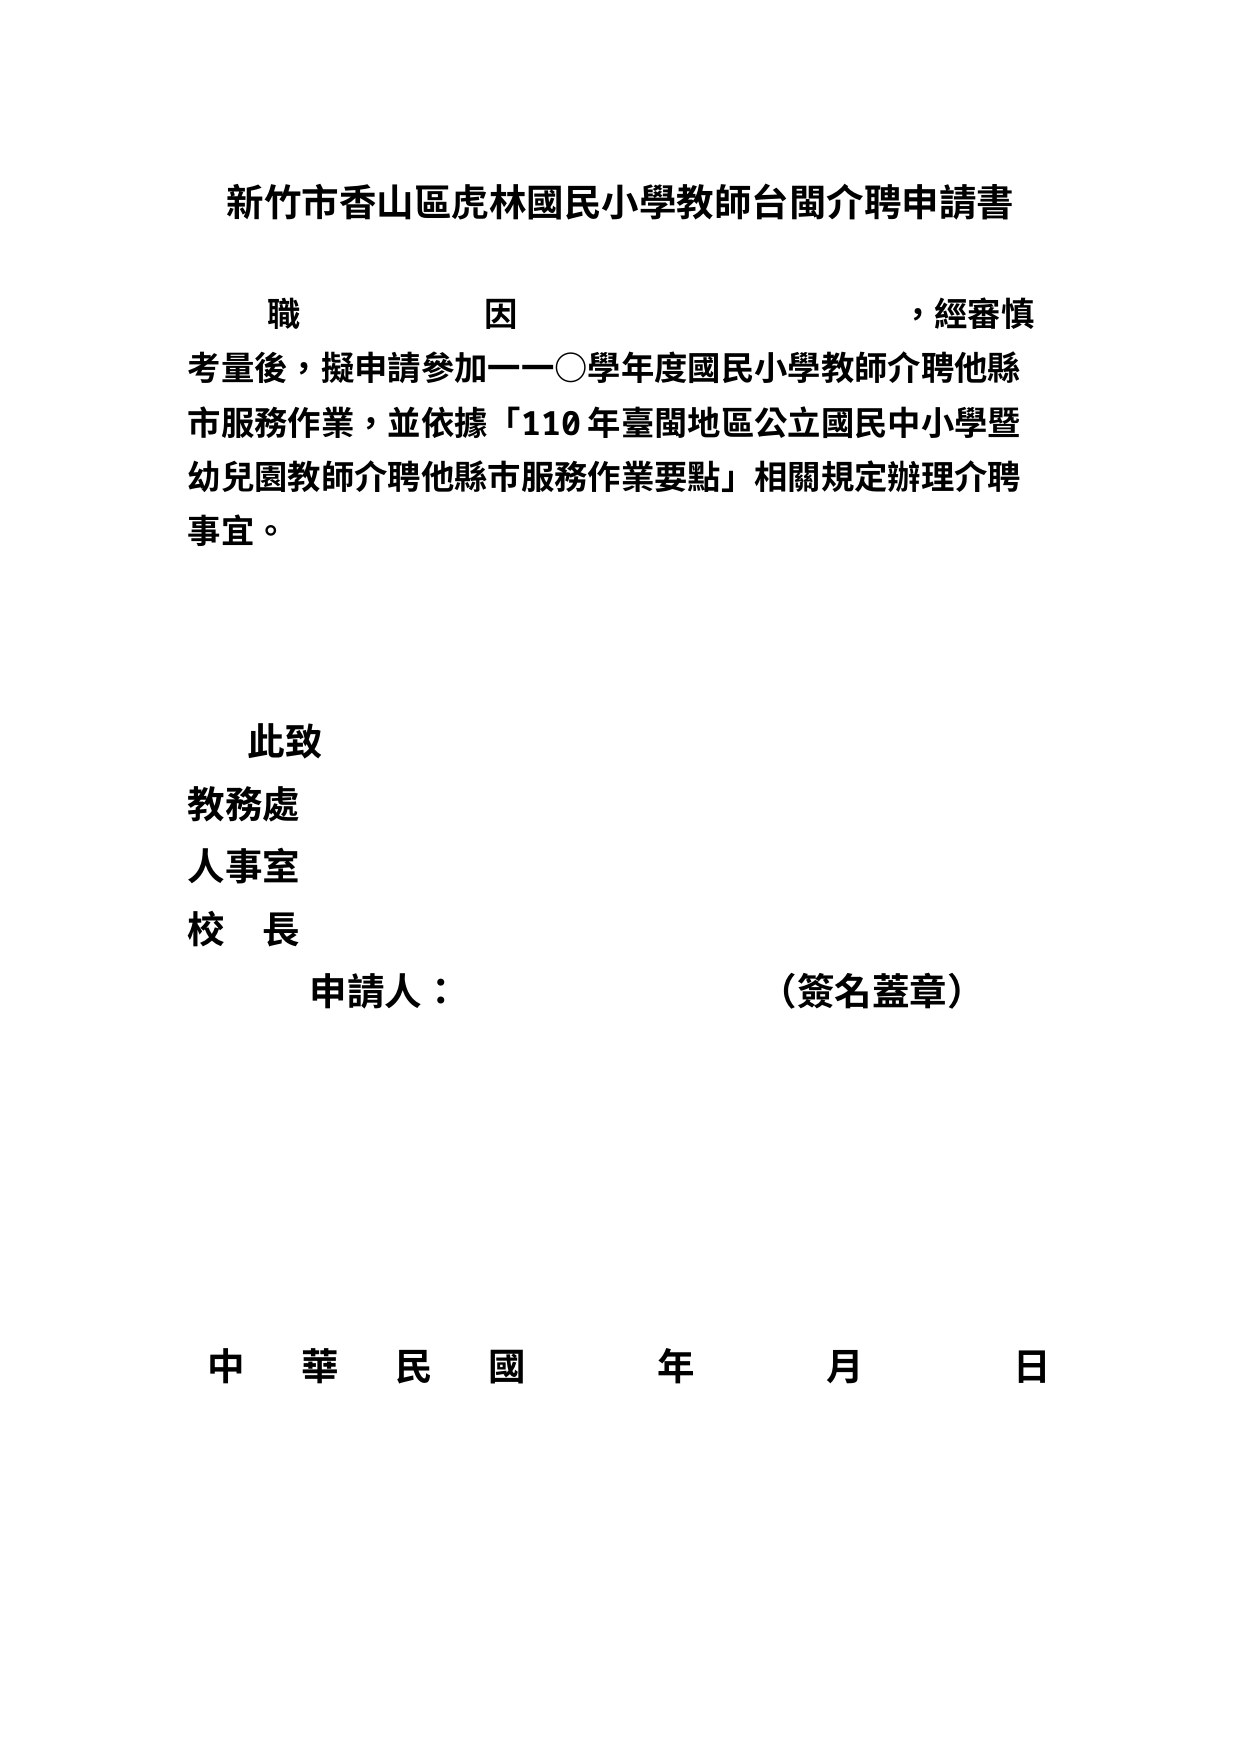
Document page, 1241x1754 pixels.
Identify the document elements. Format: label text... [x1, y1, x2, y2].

text 申請人： （簽名蓋章） [187, 948, 1053, 1010]
text 教務處 [187, 760, 1053, 823]
text 中 華 民 國 年 月 日 [187, 1323, 1053, 1385]
text 此致 [187, 698, 1053, 760]
text 校 長 [187, 885, 1053, 948]
text 人事室 [187, 823, 1053, 885]
text 新竹市香山區虎林國民小學教師台閩介聘申請書 [187, 158, 1053, 221]
text 職 因 ，經審慎考量後，擬申請參加一一○學年度國民小學教師介聘他縣市服務作業，並依據「110年臺閩地區公立國民中小學暨幼兒園教師介聘他縣巿服務作業要點」相關規定辦理介聘事宜。 [187, 283, 1053, 554]
